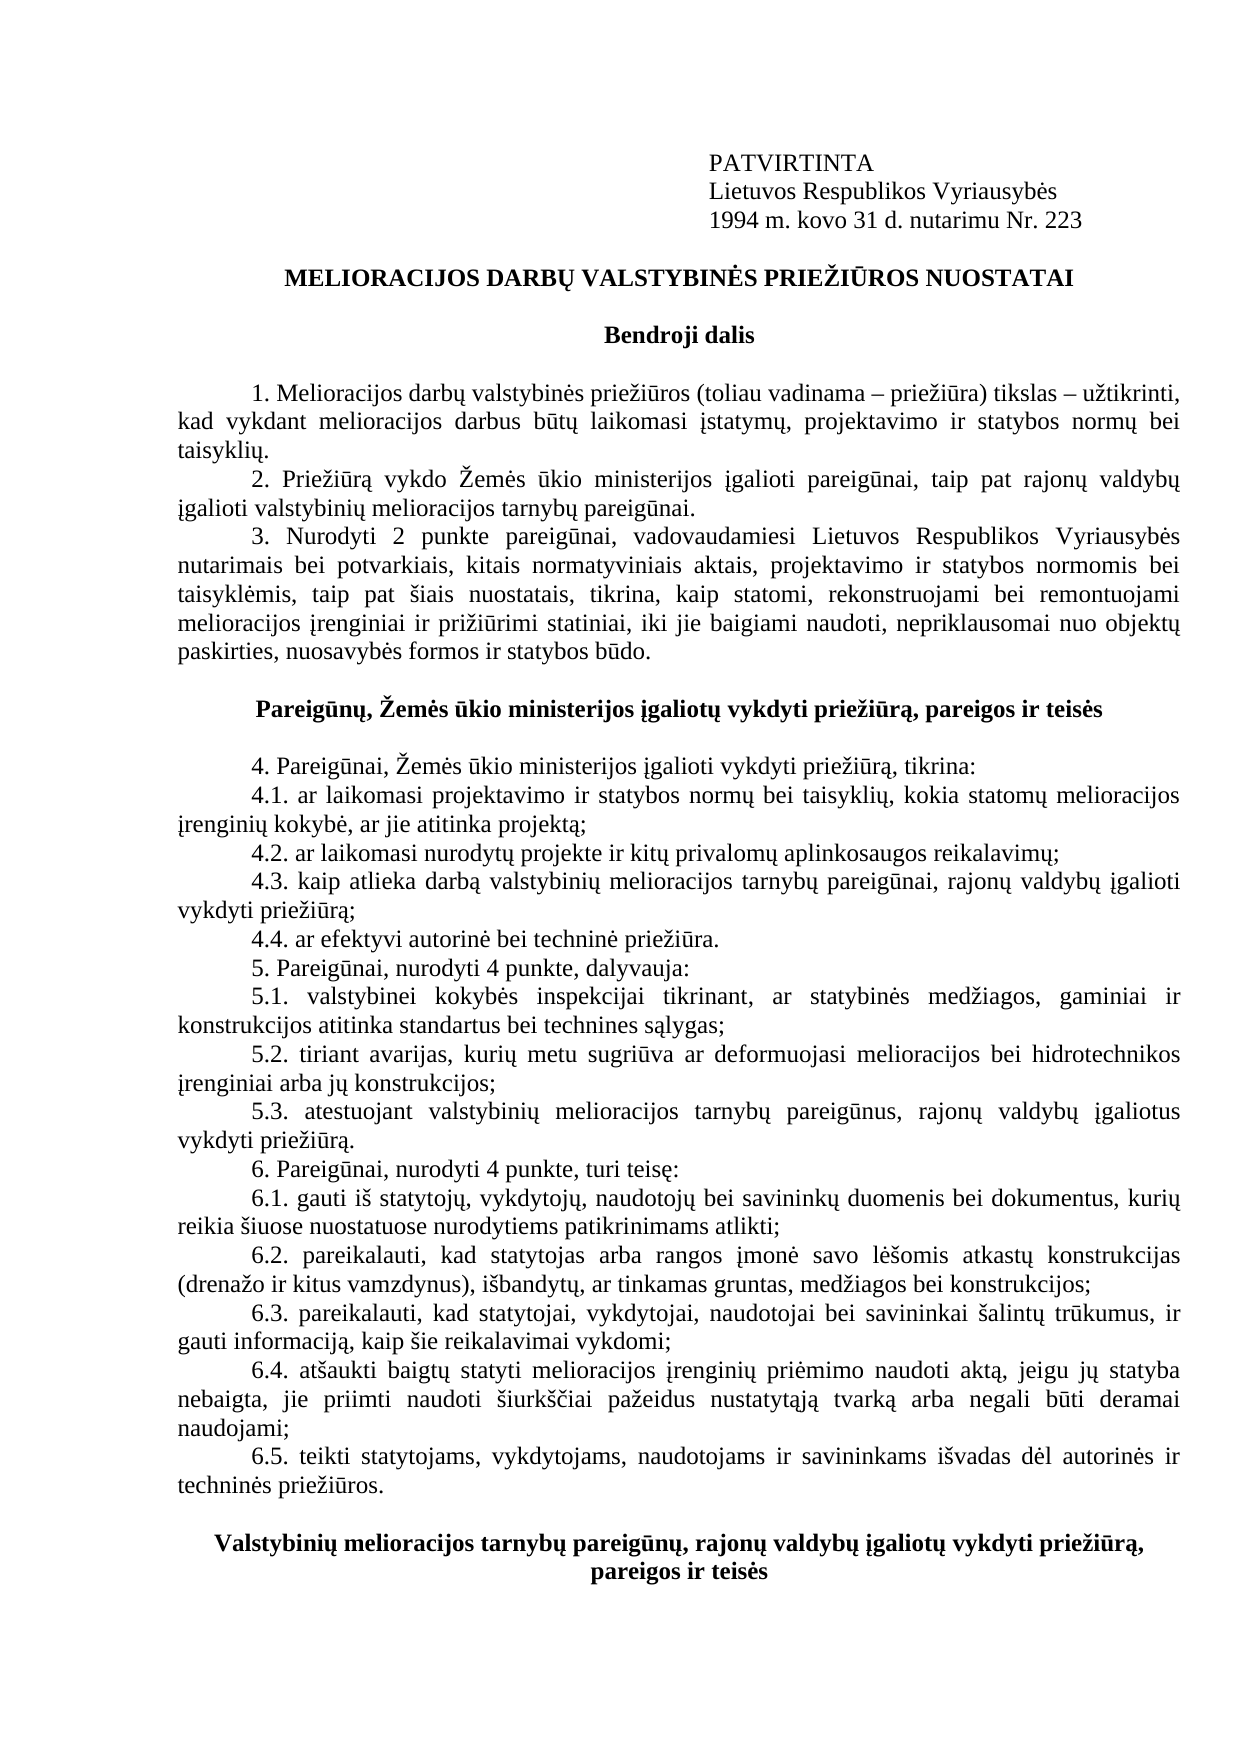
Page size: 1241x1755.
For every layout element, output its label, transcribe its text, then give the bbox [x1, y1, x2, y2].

text 5. Pareigūnai, nurodyti 4 punkte, dalyvauja: [177, 953, 1181, 981]
text 4. Pareigūnai, Žemės ūkio ministerijos įgalioti vykdyti priežiūrą, tikrina: [177, 751, 1181, 780]
text Valstybinių melioracijos tarnybų pareigūnų, rajonų valdybų įgaliotų vykdyti priežiūrą, pareigos ir teisės [177, 1528, 1181, 1585]
text 5.1. valstybinei kokybės inspekcijai tikrinant, ar statybinės medžiagos, gaminiai ir konstrukcijos atitinka standartus bei technines sąlygas; [177, 981, 1181, 1039]
text 6.2. pareikalauti, kad statytojas arba rangos įmonė savo lėšomis atkastų konstrukcijas (drenažo ir kitus vamzdynus), išbandytų, ar tinkamas gruntas, medžiagos bei konstrukcijos; [177, 1240, 1181, 1298]
text 5.2. tiriant avarijas, kurių metu sugriūva ar deformuojasi melioracijos bei hidrotechnikos įrenginiai arba jų konstrukcijos; [177, 1039, 1181, 1096]
text 1994 m. kovo 31 d. nutarimu Nr. 223 [177, 205, 1181, 234]
text 4.3. kaip atlieka darbą valstybinių melioracijos tarnybų pareigūnai, rajonų valdybų įgalioti vykdyti priežiūrą; [177, 866, 1181, 924]
text 5.3. atestuojant valstybinių melioracijos tarnybų pareigūnus, rajonų valdybų įgaliotus vykdyti priežiūrą. [177, 1096, 1181, 1154]
text 3. Nurodyti 2 punkte pareigūnai, vadovaudamiesi Lietuvos Respublikos Vyriausybės nutarimais bei potvarkiais, kitais normatyviniais aktais, projektavimo ir statybos normomis bei taisyklėmis, taip pat šiais nuostatais, tikrina, kaip statomi, rekonstruojami bei remontuojami melioracijos įrenginiai ir prižiūrimi statiniai, iki jie baigiami naudoti, nepriklausomai nuo objektų paskirties, nuosavybės formos ir statybos būdo. [177, 521, 1181, 665]
text PATVIRTINTA [177, 148, 1181, 176]
text 6. Pareigūnai, nurodyti 4 punkte, turi teisę: [177, 1154, 1181, 1183]
text Bendroji dalis [177, 320, 1181, 349]
text 6.4. atšaukti baigtų statyti melioracijos įrenginių priėmimo naudoti aktą, jeigu jų statyba nebaigta, jie priimti naudoti šiurkščiai pažeidus nustatytąją tvarką arba negali būti deramai naudojami; [177, 1355, 1181, 1441]
text 1. Melioracijos darbų valstybinės priežiūros (toliau vadinama – priežiūra) tikslas – užtikrinti, kad vykdant melioracijos darbus būtų laikomasi įstatymų, projektavimo ir statybos normų bei taisyklių. [177, 378, 1181, 464]
text Lietuvos Respublikos Vyriausybės [177, 176, 1181, 205]
text MELIORACIJOS DARBŲ VALSTYBINĖS PRIEŽIŪROS NUOSTATAI [177, 263, 1181, 291]
text 6.5. teikti statytojams, vykdytojams, naudotojams ir savininkams išvadas dėl autorinės ir techninės priežiūros. [177, 1441, 1181, 1499]
text 4.1. ar laikomasi projektavimo ir statybos normų bei taisyklių, kokia statomų melioracijos įrenginių kokybė, ar jie atitinka projektą; [177, 780, 1181, 838]
text 4.4. ar efektyvi autorinė bei techninė priežiūra. [177, 924, 1181, 953]
text 4.2. ar laikomasi nurodytų projekte ir kitų privalomų aplinkosaugos reikalavimų; [177, 838, 1181, 866]
text Pareigūnų, Žemės ūkio ministerijos įgaliotų vykdyti priežiūrą, pareigos ir teisės [177, 694, 1181, 723]
text 6.1. gauti iš statytojų, vykdytojų, naudotojų bei savininkų duomenis bei dokumentus, kurių reikia šiuose nuostatuose nurodytiems patikrinimams atlikti; [177, 1183, 1181, 1240]
text 2. Priežiūrą vykdo Žemės ūkio ministerijos įgalioti pareigūnai, taip pat rajonų valdybų įgalioti valstybinių melioracijos tarnybų pareigūnai. [177, 464, 1181, 521]
text 6.3. pareikalauti, kad statytojai, vykdytojai, naudotojai bei savininkai šalintų trūkumus, ir gauti informaciją, kaip šie reikalavimai vykdomi; [177, 1298, 1181, 1355]
